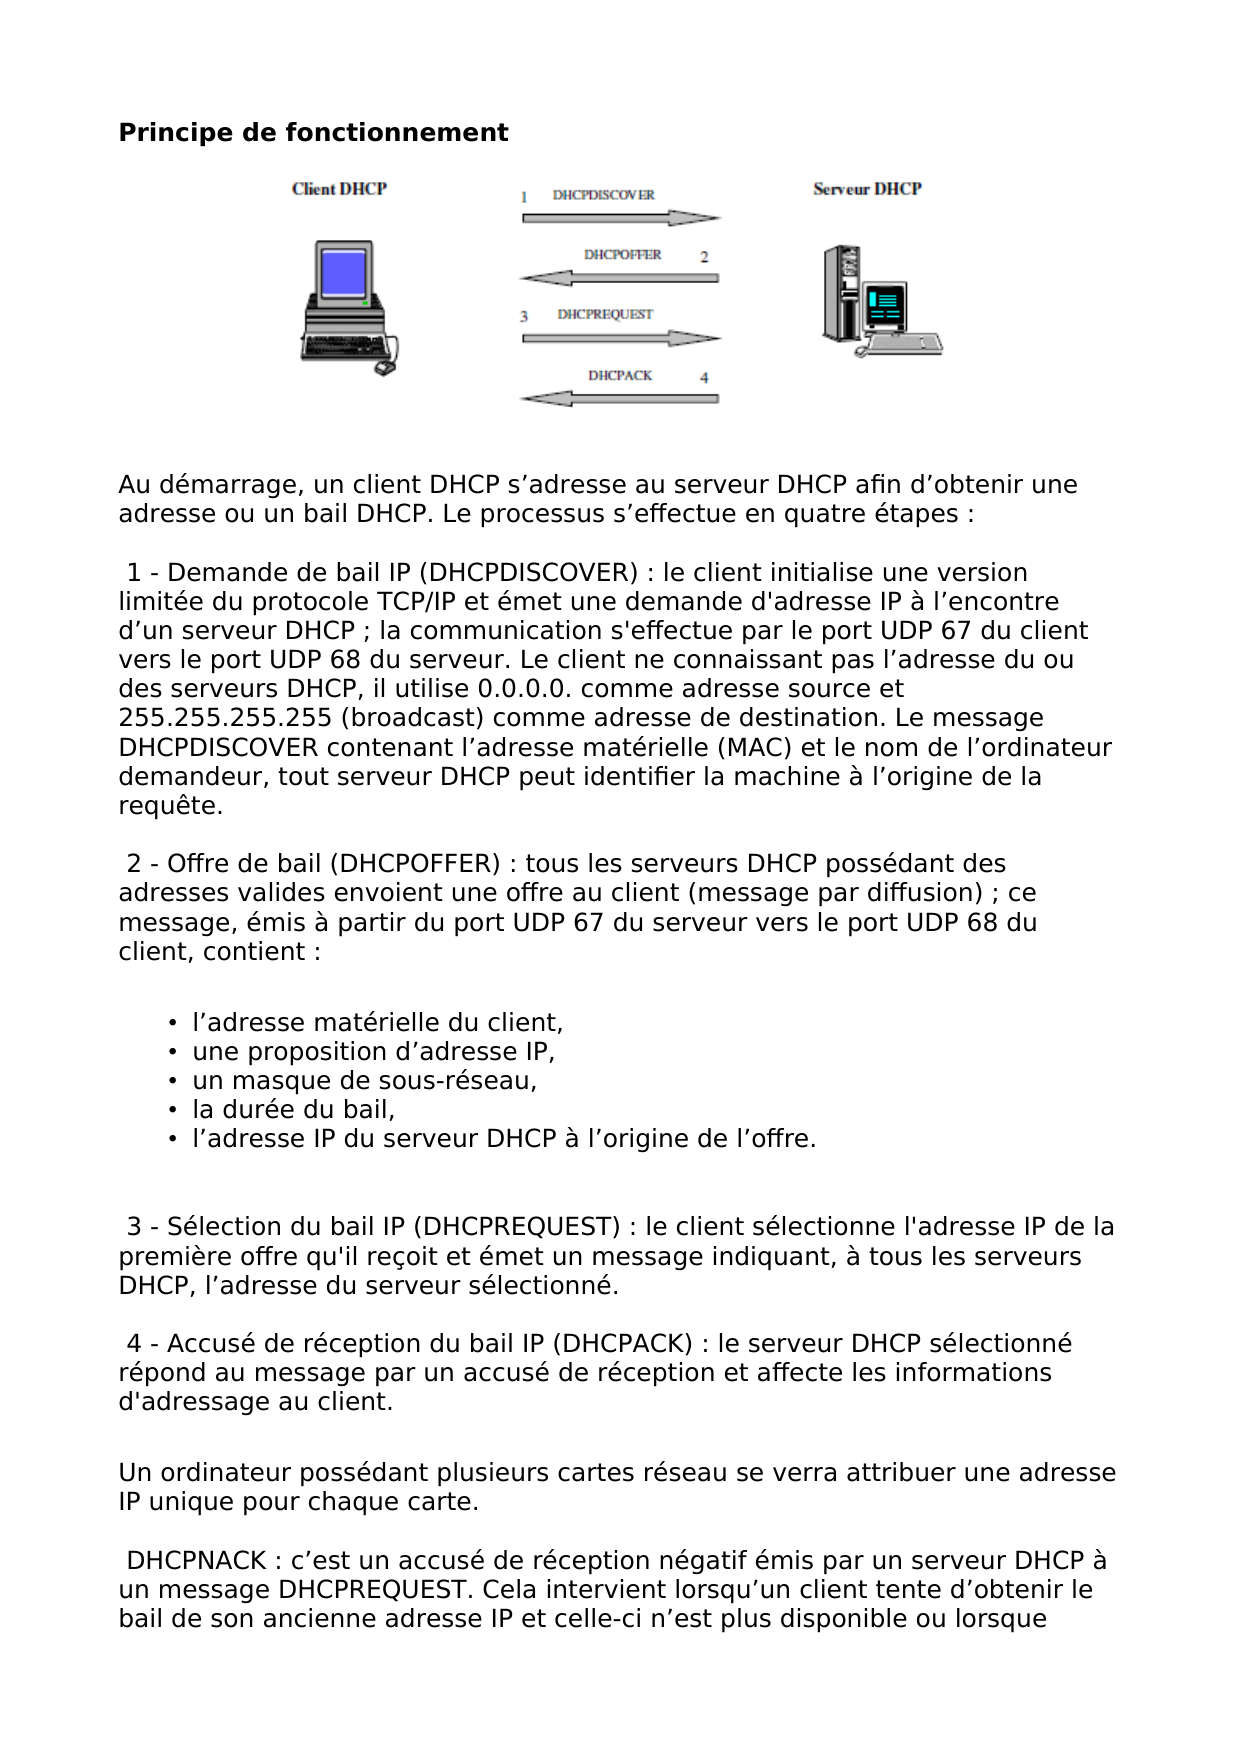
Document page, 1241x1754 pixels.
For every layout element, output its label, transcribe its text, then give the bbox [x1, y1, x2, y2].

subtitle Principe de fonctionnement [118, 118, 1122, 147]
picture [260, 159, 981, 429]
text Au démarrage, un client DHCP s’adresse au serveur DHCP afin d’obtenir une adresse ou un bail DHCP. Le processus s’effectue en quatre étapes : 1 - Demande de bail IP (DHCPDISCOVER) : le client initialise une version limitée du protocole TCP/IP et émet une demande d'adresse IP à l’encontre d’un serveur DHCP ; la communication s'effectue par le port UDP 67 du client vers le port UDP 68 du serveur. Le client ne connaissant pas l’adresse du ou des serveurs DHCP, il utilise 0.0.0.0. comme adresse source et 255.255.255.255 (broadcast) comme adresse de destination. Le message DHCPDISCOVER contenant l’adresse matérielle (MAC) et le nom de l’ordinateur demandeur, tout serveur DHCP peut identifier la machine à l’origine de la requête. 2 - Offre de bail (DHCPOFFER) : tous les serveurs DHCP possédant des adresses valides envoient une offre au client (message par diffusion) ; ce message, émis à partir du port UDP 67 du serveur vers le port UDP 68 du client, contient : [118, 470, 1122, 966]
text 3 - Sélection du bail IP (DHCPREQUEST) : le client sélectionne l'adresse IP de la première offre qu'il reçoit et émet un message indiquant, à tous les serveurs DHCP, l’adresse du serveur sélectionné. 4 - Accusé de réception du bail IP (DHCPACK) : le serveur DHCP sélectionné répond au message par un accusé de réception et affecte les informations d'adressage au client. [118, 1183, 1122, 1446]
list la durée du bail, [177, 1096, 1122, 1125]
list un masque de sous-réseau, [177, 1066, 1122, 1096]
text Un ordinateur possédant plusieurs cartes réseau se verra attribuer une adresse IP unique pour chaque carte. DHCPNACK : c’est un accusé de réception négatif émis par un serveur DHCP à un message DHCPREQUEST. Cela intervient lorsqu’un client tente d’obtenir le bail de son ancienne adresse IP et celle-ci n’est plus disponible ou lorsque [118, 1458, 1122, 1633]
list l’adresse IP du serveur DHCP à l’origine de l’offre. [177, 1125, 1122, 1154]
list l’adresse matérielle du client, [177, 1008, 1122, 1037]
list une proposition d’adresse IP, [177, 1037, 1122, 1066]
